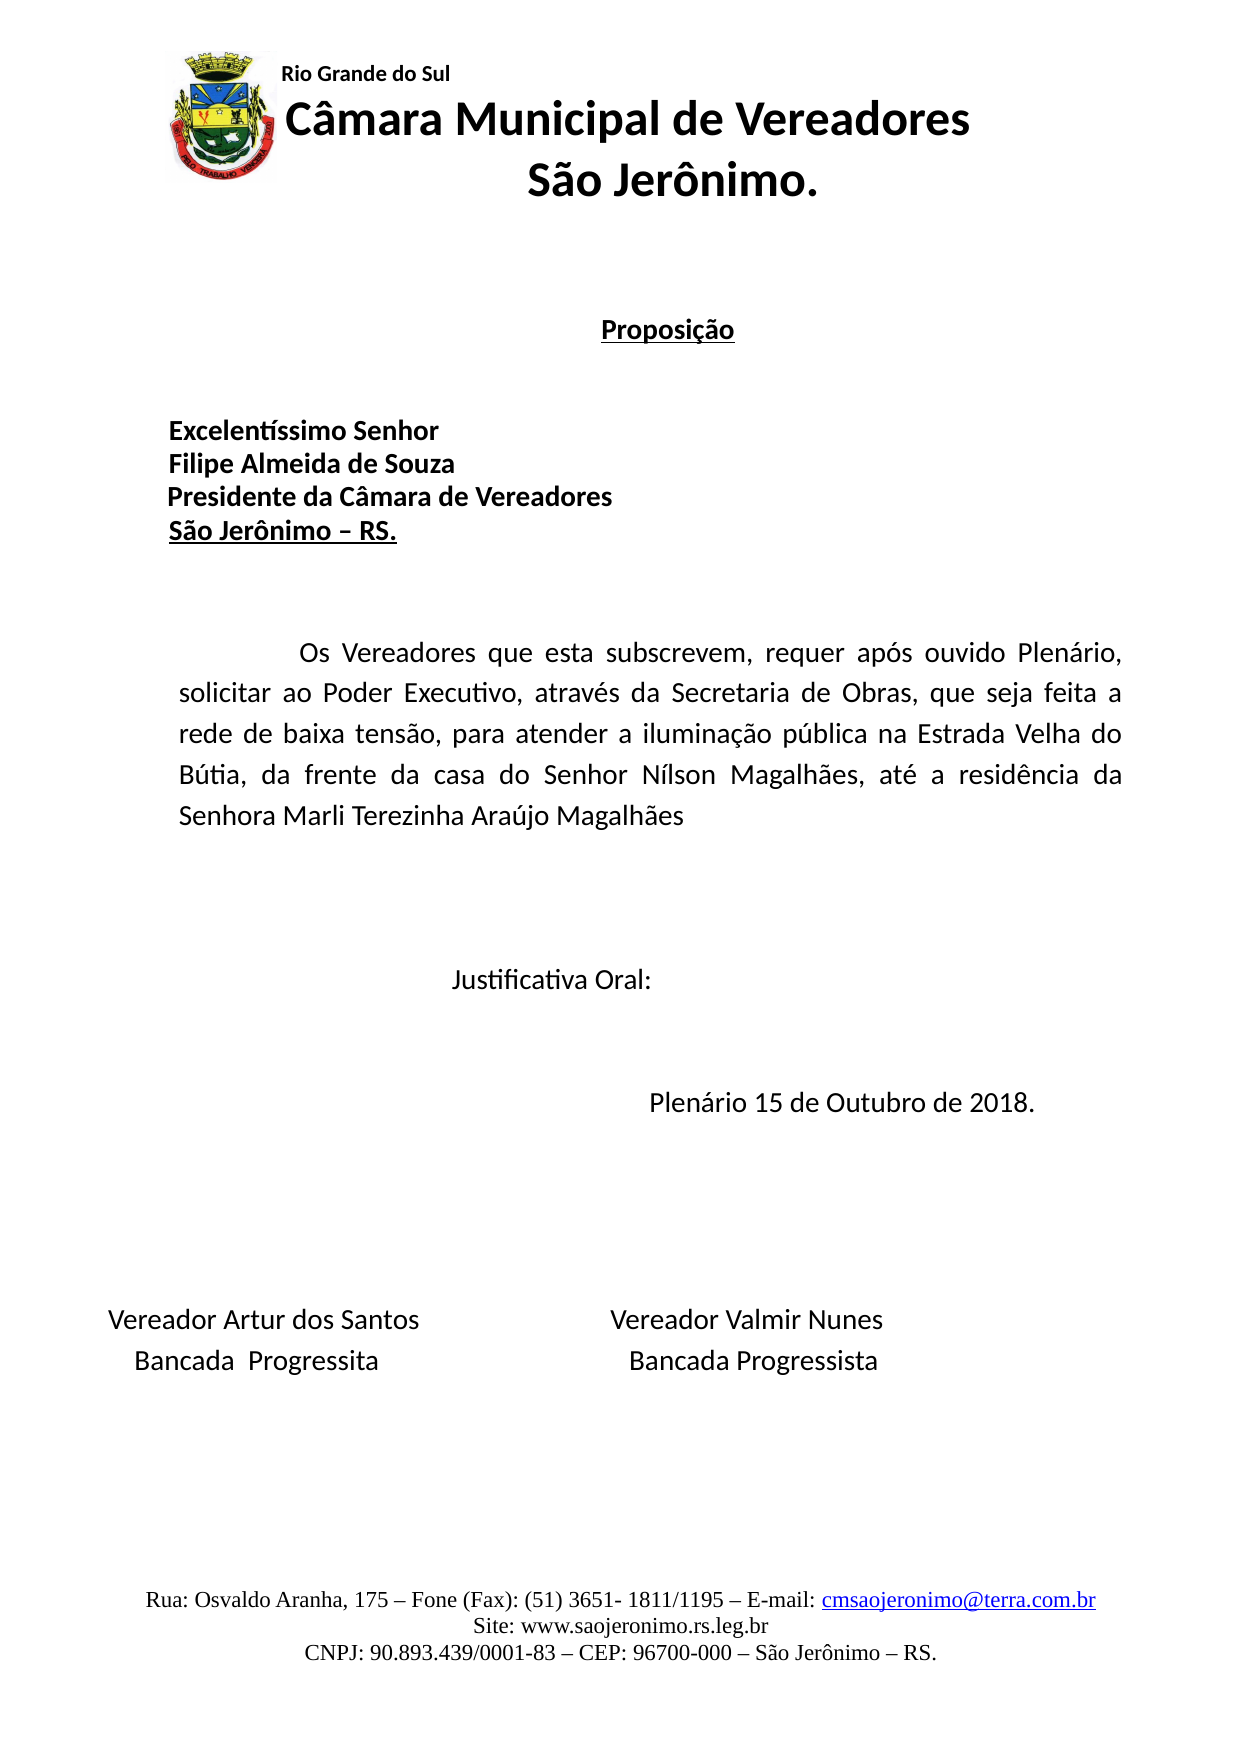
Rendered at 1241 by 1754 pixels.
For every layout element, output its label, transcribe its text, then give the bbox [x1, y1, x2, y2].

text Filipe Almeida de Souza [169, 447, 1110, 480]
text São Jerônimo – RS. [169, 513, 1110, 547]
text Presidente da Câmara de Vereadores [75, 480, 1110, 513]
text Excelentíssimo Senhor [169, 413, 1110, 447]
subtitle Proposição [225, 311, 1110, 347]
text Bancada Progressita Bancada Progressista [75, 1342, 1123, 1378]
text Vereador Artur dos Santos Vereador Valmir Nunes [75, 1301, 1123, 1337]
text Plenário 15 de Outubro de 2018. [178, 1084, 1123, 1119]
text Justificativa Oral: [178, 961, 1123, 997]
text Os Vereadores que esta subscrevem, requer após ouvido Plenário, solicitar ao Poder Executivo, através da Secretaria de Obras, que seja feita a rede de baixa tensão, para atender a iluminação pública na Estrada Velha do Bútia, da frente da casa do Senhor Nílson Magalhães, até a residência da Senhora Marli Terezinha Araújo Magalhães [178, 634, 1123, 833]
